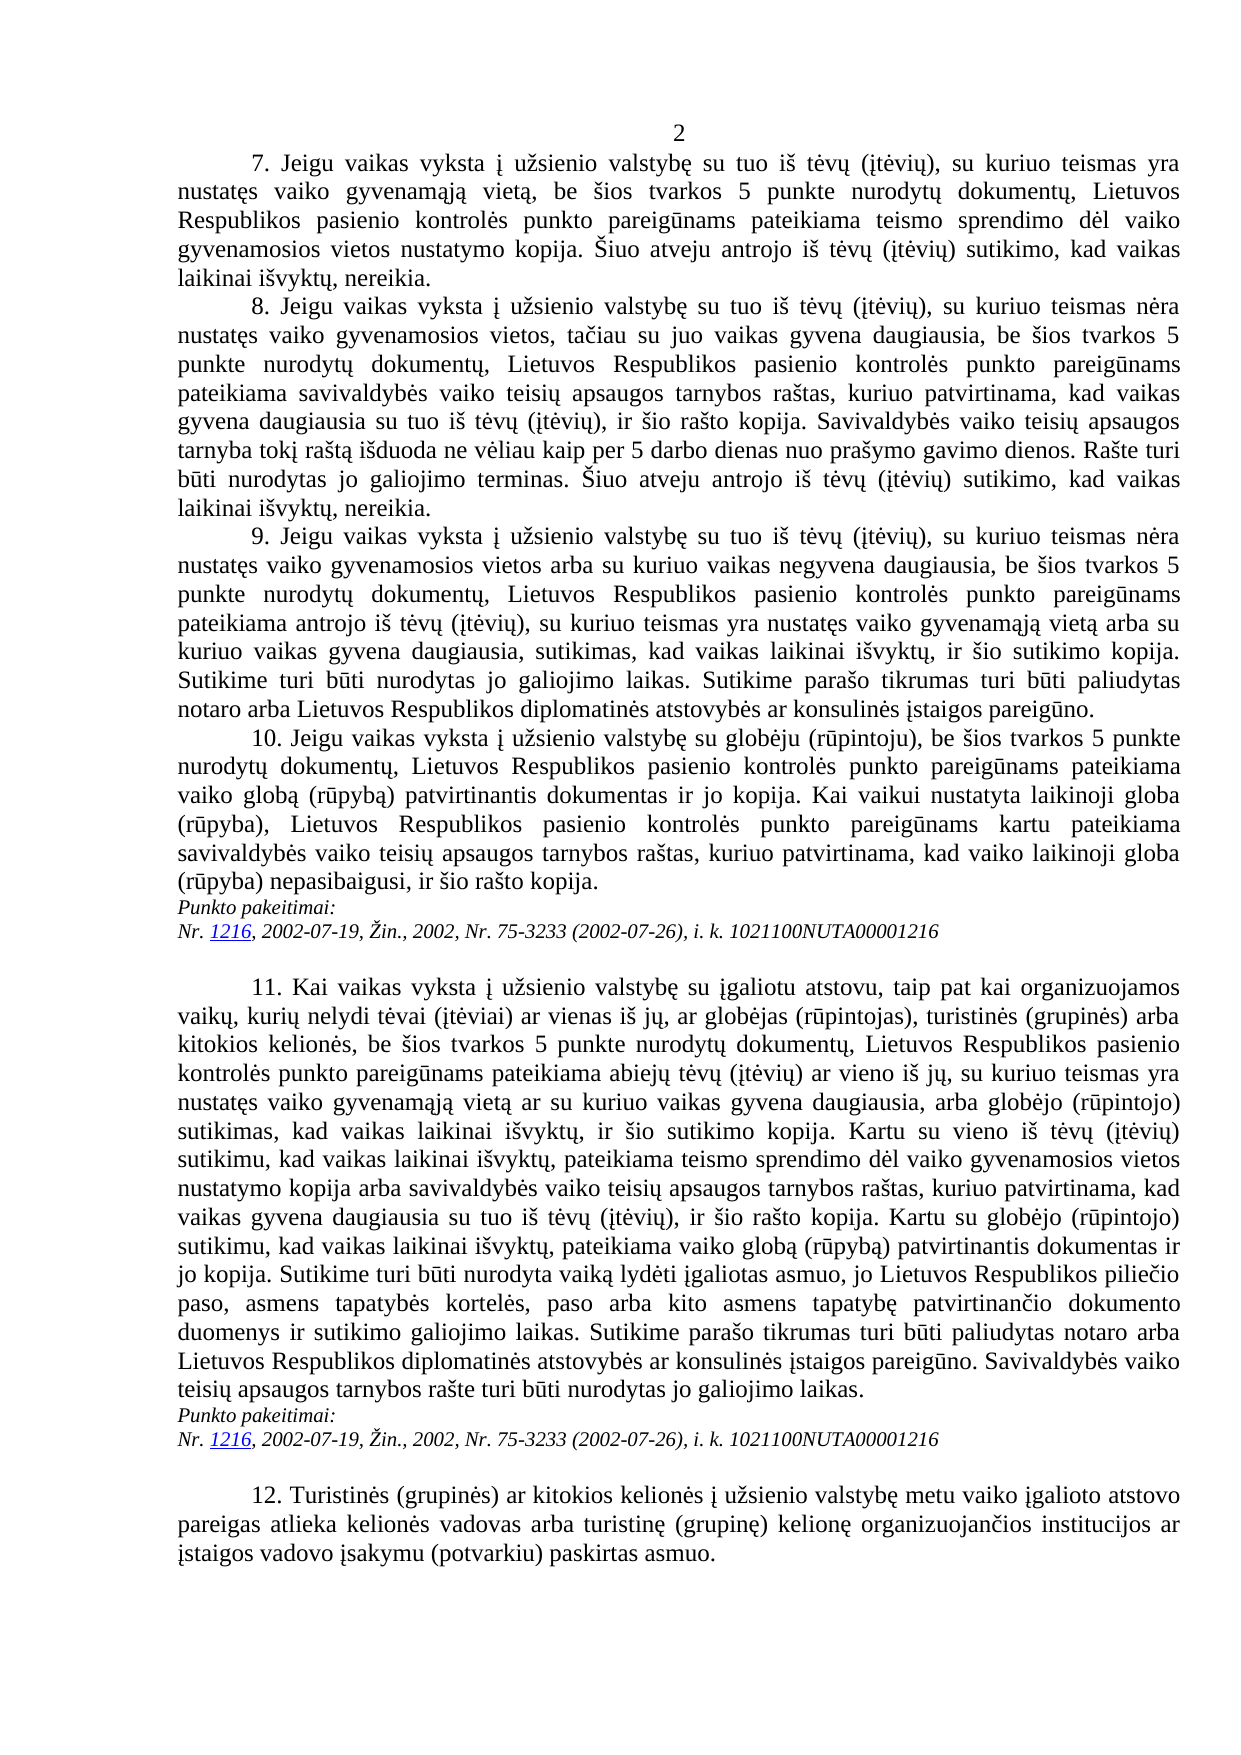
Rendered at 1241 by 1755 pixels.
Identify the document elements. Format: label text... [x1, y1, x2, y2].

text Nr. 1216, 2002-07-19, Žin., 2002, Nr. 75-3233 (2002-07-26), i. k. 1021100NUTA00001216 [177, 1427, 1181, 1451]
text 9. Jeigu vaikas vyksta į užsienio valstybę su tuo iš tėvų (įtėvių), su kuriuo teismas nėra nustatęs vaiko gyvenamosios vietos arba su kuriuo vaikas negyvena daugiausia, be šios tvarkos 5 punkte nurodytų dokumentų, Lietuvos Respublikos pasienio kontrolės punkto pareigūnams pateikiama antrojo iš tėvų (įtėvių), su kuriuo teismas yra nustatęs vaiko gyvenamąją vietą arba su kuriuo vaikas gyvena daugiausia, sutikimas, kad vaikas laikinai išvyktų, ir šio sutikimo kopija. Sutikime turi būti nurodytas jo galiojimo laikas. Sutikime parašo tikrumas turi būti paliudytas notaro arba Lietuvos Respublikos diplomatinės atstovybės ar konsulinės įstaigos pareigūno. [177, 521, 1181, 723]
text 12. Turistinės (grupinės) ar kitokios kelionės į užsienio valstybę metu vaiko įgalioto atstovo pareigas atlieka kelionės vadovas arba turistinę (grupinę) kelionę organizuojančios institucijos ar įstaigos vadovo įsakymu (potvarkiu) paskirtas asmuo. [177, 1480, 1181, 1566]
text Punkto pakeitimai: [177, 1403, 1181, 1427]
text Nr. 1216, 2002-07-19, Žin., 2002, Nr. 75-3233 (2002-07-26), i. k. 1021100NUTA00001216 [177, 919, 1181, 943]
text Punkto pakeitimai: [177, 895, 1181, 919]
text 8. Jeigu vaikas vyksta į užsienio valstybę su tuo iš tėvų (įtėvių), su kuriuo teismas nėra nustatęs vaiko gyvenamosios vietos, tačiau su juo vaikas gyvena daugiausia, be šios tvarkos 5 punkte nurodytų dokumentų, Lietuvos Respublikos pasienio kontrolės punkto pareigūnams pateikiama savivaldybės vaiko teisių apsaugos tarnybos raštas, kuriuo patvirtinama, kad vaikas gyvena daugiausia su tuo iš tėvų (įtėvių), ir šio rašto kopija. Savivaldybės vaiko teisių apsaugos tarnyba tokį raštą išduoda ne vėliau kaip per 5 darbo dienas nuo prašymo gavimo dienos. Rašte turi būti nurodytas jo galiojimo terminas. Šiuo atveju antrojo iš tėvų (įtėvių) sutikimo, kad vaikas laikinai išvyktų, nereikia. [177, 291, 1181, 521]
text 11. Kai vaikas vyksta į užsienio valstybę su įgaliotu atstovu, taip pat kai organizuojamos vaikų, kurių nelydi tėvai (įtėviai) ar vienas iš jų, ar globėjas (rūpintojas), turistinės (grupinės) arba kitokios kelionės, be šios tvarkos 5 punkte nurodytų dokumentų, Lietuvos Respublikos pasienio kontrolės punkto pareigūnams pateikiama abiejų tėvų (įtėvių) ar vieno iš jų, su kuriuo teismas yra nustatęs vaiko gyvenamąją vietą ar su kuriuo vaikas gyvena daugiausia, arba globėjo (rūpintojo) sutikimas, kad vaikas laikinai išvyktų, ir šio sutikimo kopija. Kartu su vieno iš tėvų (įtėvių) sutikimu, kad vaikas laikinai išvyktų, pateikiama teismo sprendimo dėl vaiko gyvenamosios vietos nustatymo kopija arba savivaldybės vaiko teisių apsaugos tarnybos raštas, kuriuo patvirtinama, kad vaikas gyvena daugiausia su tuo iš tėvų (įtėvių), ir šio rašto kopija. Kartu su globėjo (rūpintojo) sutikimu, kad vaikas laikinai išvyktų, pateikiama vaiko globą (rūpybą) patvirtinantis dokumentas ir jo kopija. Sutikime turi būti nurodyta vaiką lydėti įgaliotas asmuo, jo Lietuvos Respublikos piliečio paso, asmens tapatybės kortelės, paso arba kito asmens tapatybę patvirtinančio dokumento duomenys ir sutikimo galiojimo laikas. Sutikime parašo tikrumas turi būti paliudytas notaro arba Lietuvos Respublikos diplomatinės atstovybės ar konsulinės įstaigos pareigūno. Savivaldybės vaiko teisių apsaugos tarnybos rašte turi būti nurodytas jo galiojimo laikas. [177, 972, 1181, 1403]
text 10. Jeigu vaikas vyksta į užsienio valstybę su globėju (rūpintoju), be šios tvarkos 5 punkte nurodytų dokumentų, Lietuvos Respublikos pasienio kontrolės punkto pareigūnams pateikiama vaiko globą (rūpybą) patvirtinantis dokumentas ir jo kopija. Kai vaikui nustatyta laikinoji globa (rūpyba), Lietuvos Respublikos pasienio kontrolės punkto pareigūnams kartu pateikiama savivaldybės vaiko teisių apsaugos tarnybos raštas, kuriuo patvirtinama, kad vaiko laikinoji globa (rūpyba) nepasibaigusi, ir šio rašto kopija. [177, 723, 1181, 895]
text 7. Jeigu vaikas vyksta į užsienio valstybę su tuo iš tėvų (įtėvių), su kuriuo teismas yra nustatęs vaiko gyvenamąją vietą, be šios tvarkos 5 punkte nurodytų dokumentų, Lietuvos Respublikos pasienio kontrolės punkto pareigūnams pateikiama teismo sprendimo dėl vaiko gyvenamosios vietos nustatymo kopija. Šiuo atveju antrojo iš tėvų (įtėvių) sutikimo, kad vaikas laikinai išvyktų, nereikia. [177, 148, 1181, 291]
